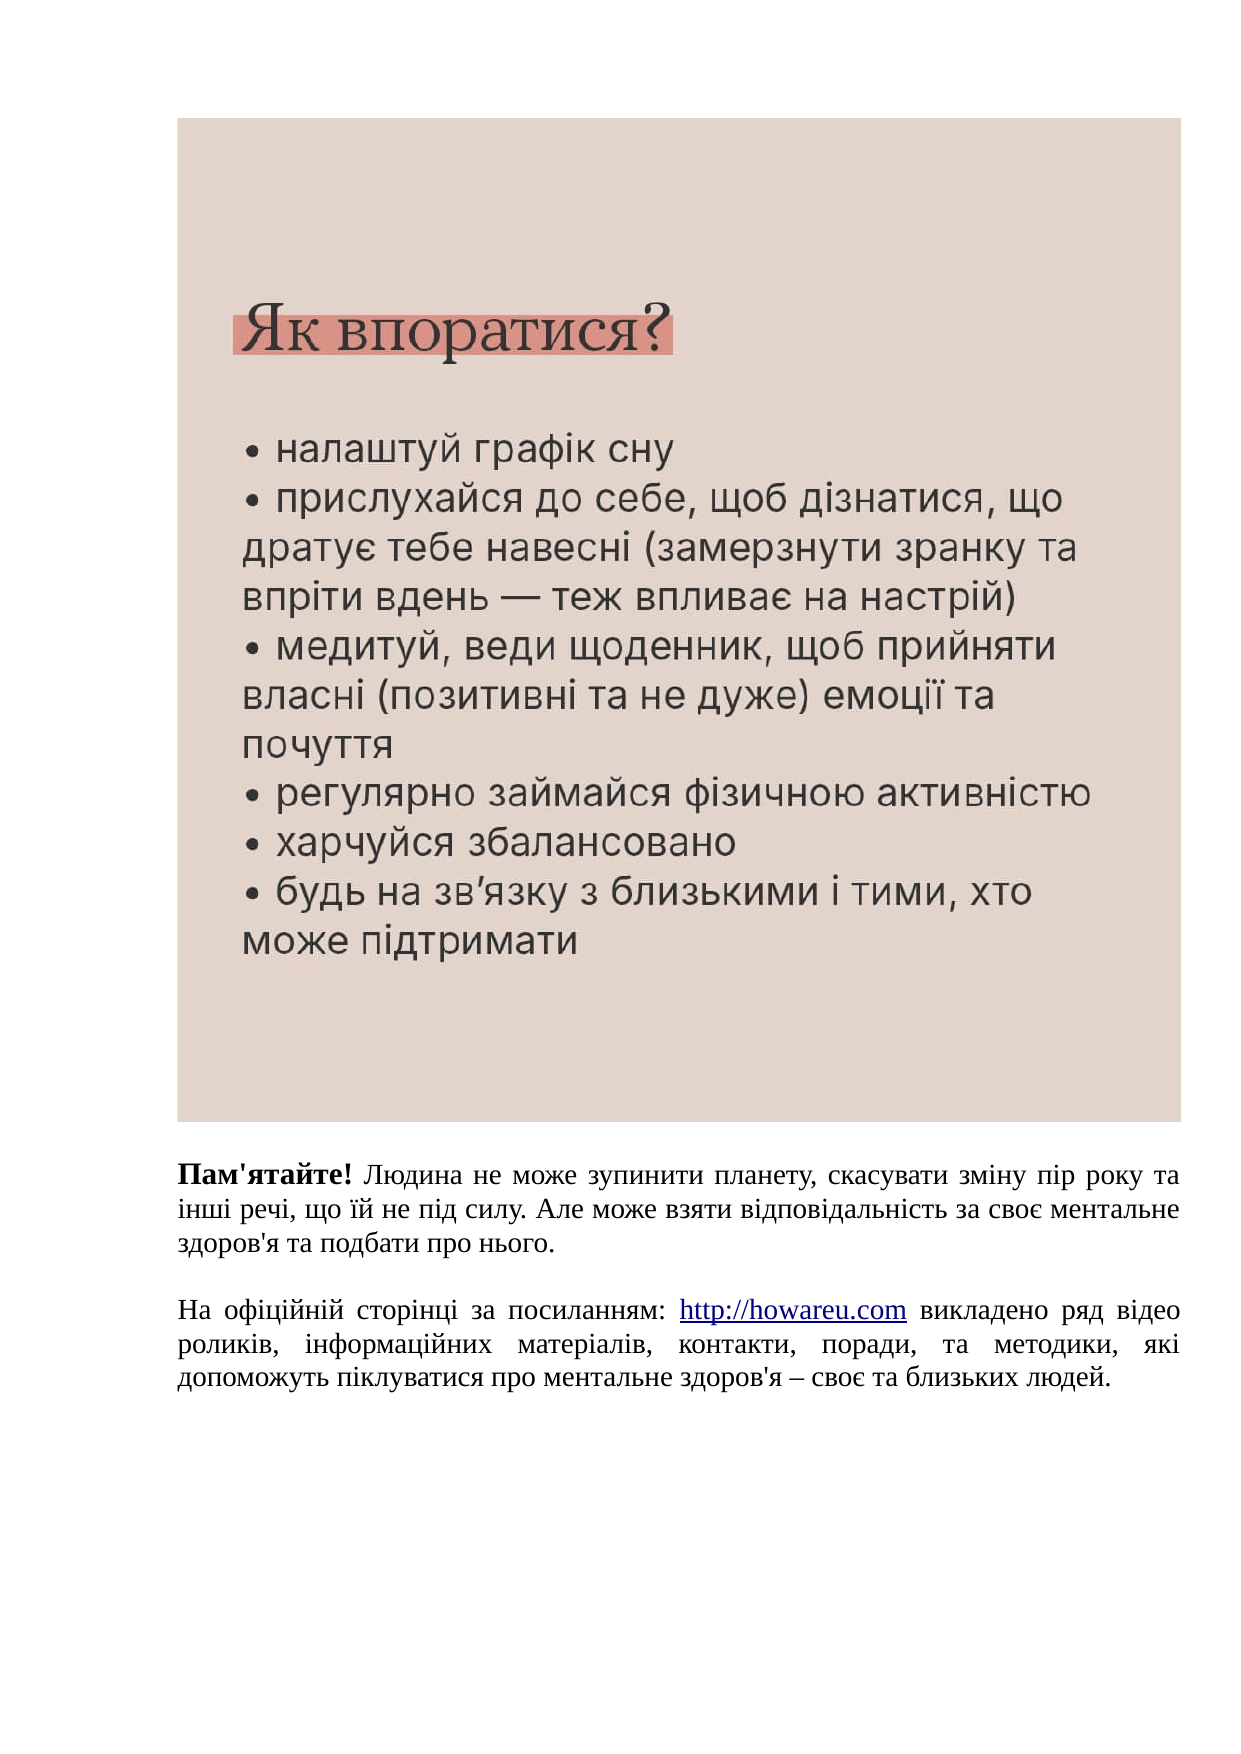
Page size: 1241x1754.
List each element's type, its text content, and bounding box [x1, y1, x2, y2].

text Пам'ятайте! Людина не може зупинити планету, скасувати зміну пір року та інші речі, що їй не під силу. Але може взяти відповідальність за своє ментальне здоров'я та подбати про нього. [177, 1156, 1181, 1259]
text На офіційній сторінці за посиланням: http://howareu.com викладено ряд відео роликів, інформаційних матеріалів, контакти, поради, та методики, які допоможуть піклуватися про ментальне здоров'я – своє та близьких людей. [177, 1292, 1181, 1393]
picture [177, 118, 1182, 1122]
